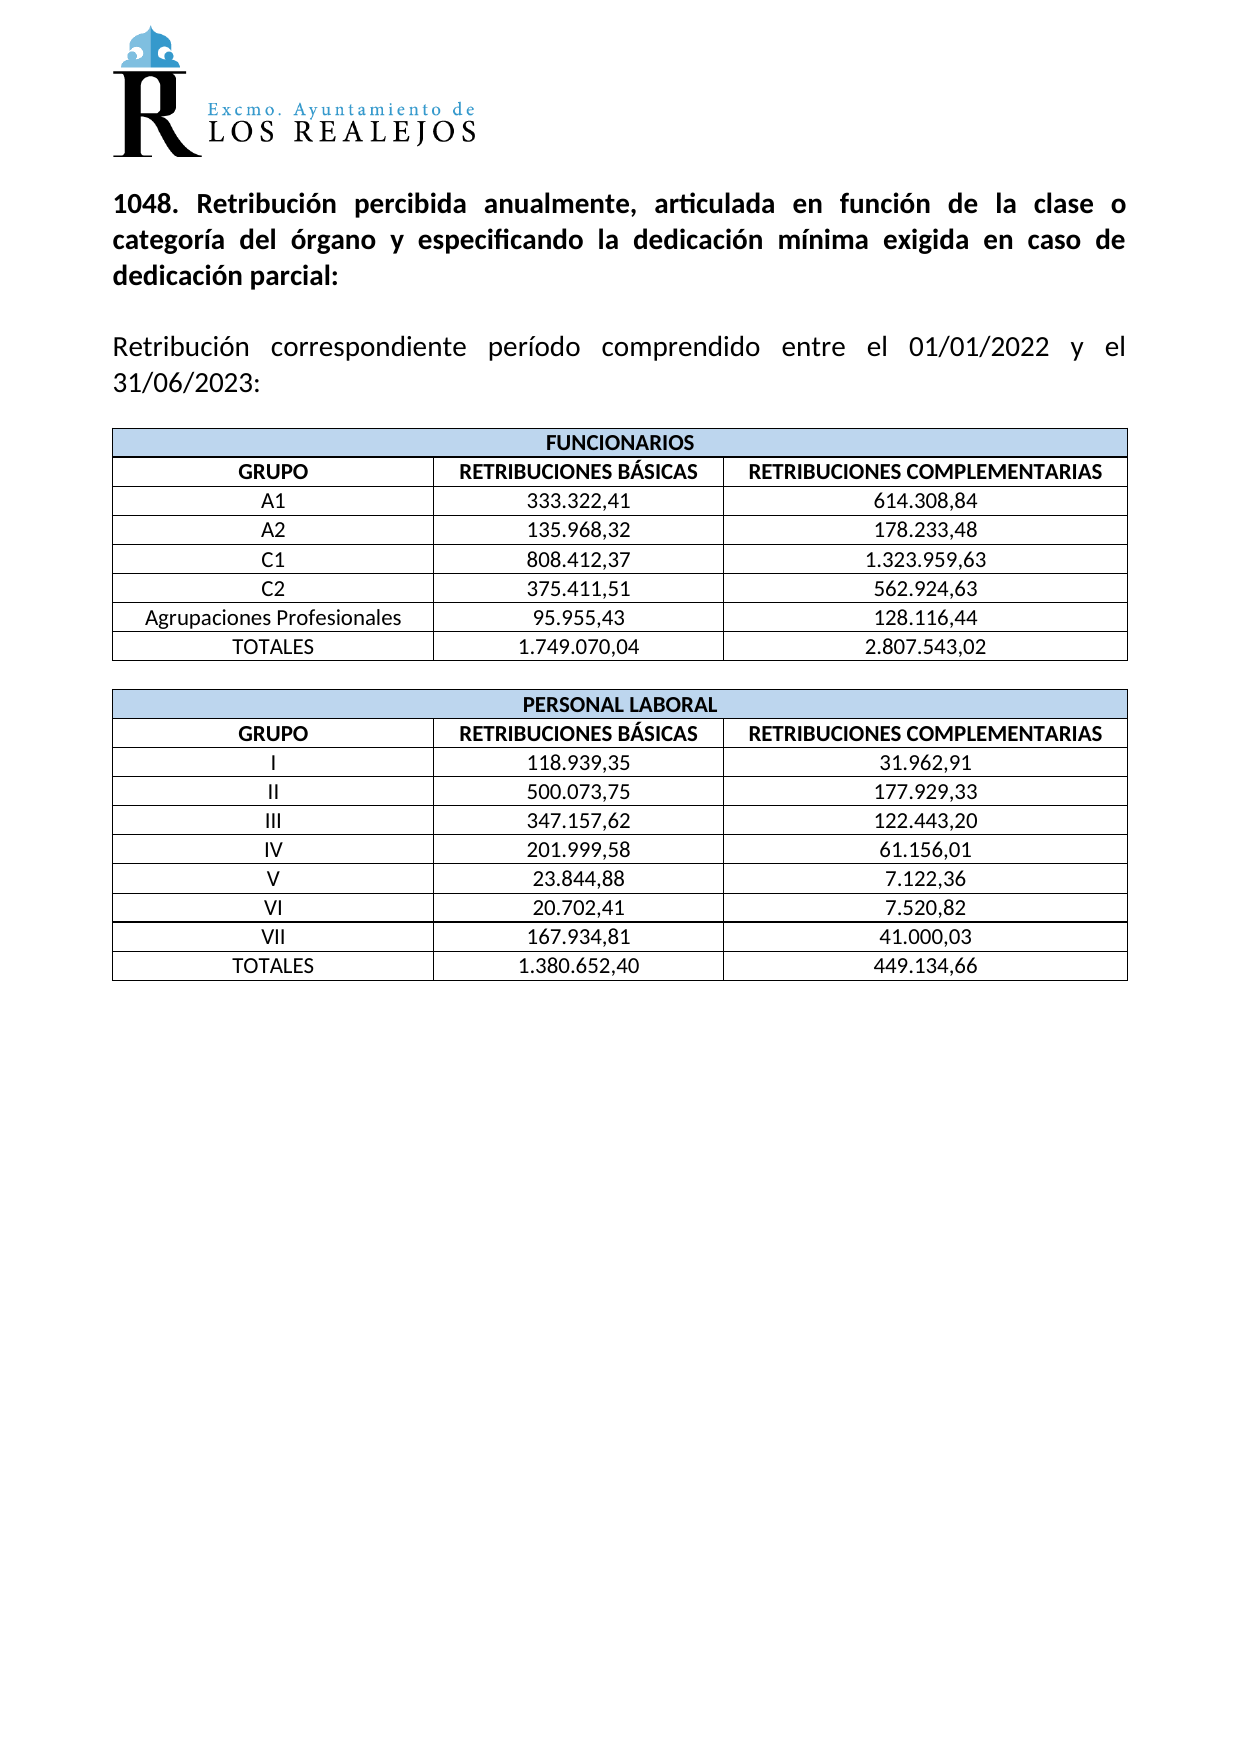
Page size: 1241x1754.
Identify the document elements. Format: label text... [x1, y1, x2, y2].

table_cell 347.157,62 [434, 806, 723, 834]
table_cell TOTALES [113, 632, 433, 660]
table_cell 808.412,37 [434, 545, 723, 573]
table_cell 562.924,63 [724, 574, 1127, 602]
table_cell V [113, 864, 433, 892]
table_cell RETRIBUCIONES COMPLEMENTARIAS [724, 458, 1127, 486]
table_cell 500.073,75 [434, 777, 723, 805]
table_cell 122.443,20 [724, 806, 1127, 834]
table_cell 7.520,82 [724, 894, 1127, 921]
table_cell II [113, 777, 433, 805]
table_cell RETRIBUCIONES BÁSICAS [434, 458, 723, 486]
table_cell 2.807.543,02 [724, 632, 1127, 660]
table_cell 178.233,48 [724, 516, 1127, 544]
table_cell 201.999,58 [434, 835, 723, 863]
table_cell 118.939,35 [434, 748, 723, 776]
table_cell 61.156,01 [724, 835, 1127, 863]
table_cell GRUPO [113, 719, 433, 747]
table_cell I [113, 748, 433, 776]
table_cell IV [113, 835, 433, 863]
table_cell TOTALES [113, 952, 433, 979]
table_cell 23.844,88 [434, 864, 723, 892]
table_cell 167.934,81 [434, 923, 723, 951]
table_cell [113, 661, 434, 689]
text Retribución correspondiente período comprendido entre el 01/01/2022 y el 31/06/2023: [112, 328, 1128, 399]
table_cell III [113, 806, 433, 834]
table_cell 1.323.959,63 [724, 545, 1127, 573]
table_cell 449.134,66 [724, 952, 1127, 979]
table_cell VII [113, 923, 433, 951]
table_cell C1 [113, 545, 433, 573]
table_cell [723, 661, 1128, 689]
table_cell PERSONAL LABORAL [113, 690, 1127, 718]
table_cell 135.968,32 [434, 516, 723, 544]
table_cell 128.116,44 [724, 603, 1127, 631]
table_cell 7.122,36 [724, 864, 1127, 892]
table_cell A1 [113, 487, 433, 514]
table_cell 1.380.652,40 [434, 952, 723, 979]
table_cell 41.000,03 [724, 923, 1127, 951]
table_cell RETRIBUCIONES COMPLEMENTARIAS [724, 719, 1127, 747]
table_cell 177.929,33 [724, 777, 1127, 805]
table_cell A2 [113, 516, 433, 544]
text 1048. Retribución percibida anualmente, articulada en función de la clase o categoría del órgano y especificando la dedicación mínima exigida en caso de dedicación parcial: [112, 186, 1128, 292]
table_header FUNCIONARIOS [113, 429, 1127, 456]
table_cell RETRIBUCIONES BÁSICAS [434, 719, 723, 747]
table_cell 95.955,43 [434, 603, 723, 631]
table_cell 31.962,91 [724, 748, 1127, 776]
table_cell [434, 661, 723, 689]
table_cell C2 [113, 574, 433, 602]
table_cell 1.749.070,04 [434, 632, 723, 660]
table_cell 20.702,41 [434, 894, 723, 921]
table_cell 614.308,84 [724, 487, 1127, 514]
table_cell 333.322,41 [434, 487, 723, 514]
table_cell VI [113, 894, 433, 921]
table_cell 375.411,51 [434, 574, 723, 602]
table_cell Agrupaciones Profesionales [113, 603, 433, 631]
table_cell GRUPO [113, 458, 433, 486]
